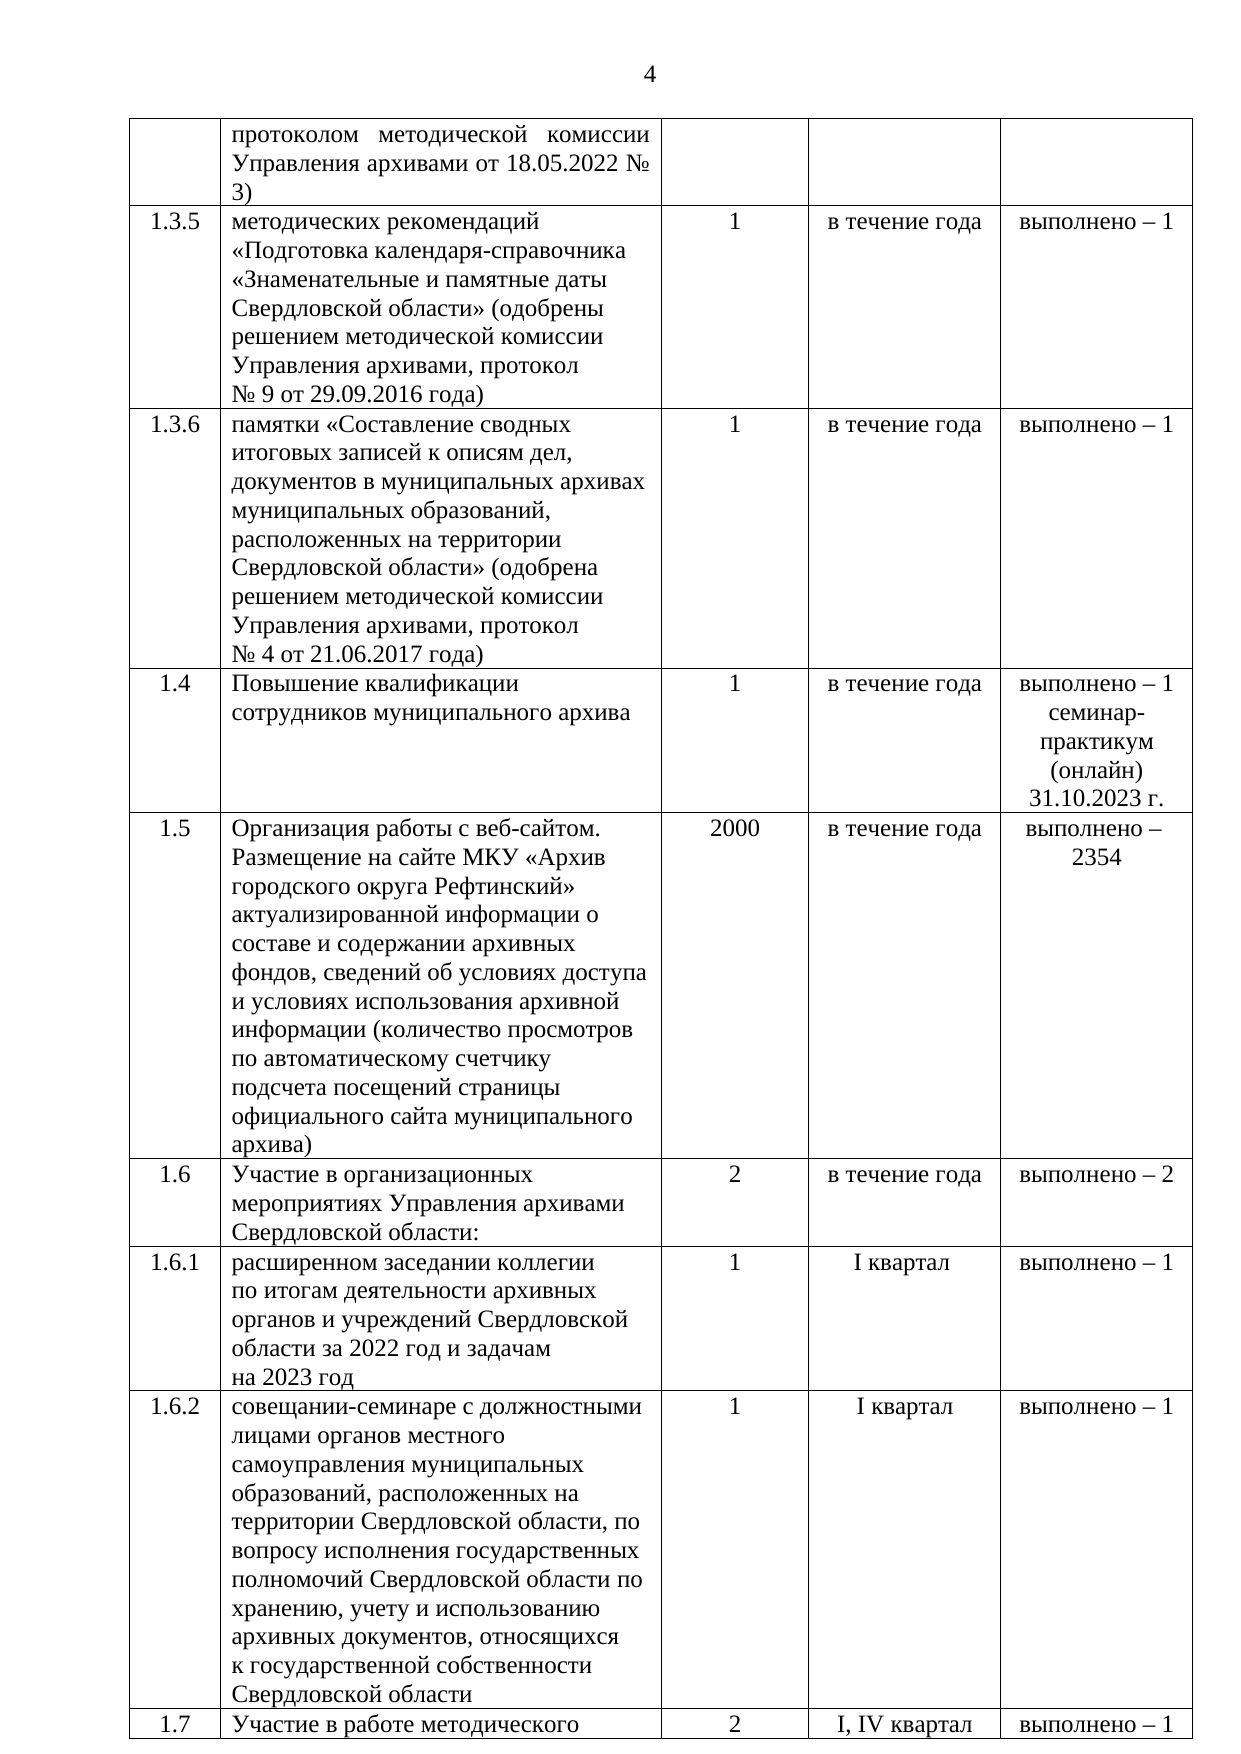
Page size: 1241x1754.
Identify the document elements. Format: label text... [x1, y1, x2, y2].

table_cell 2 [662, 1159, 808, 1246]
table_cell расширенном заседании коллегии по итогам деятельности архивных органов и учреждений Свердловской области за 2022 год и задачам на 2023 год [221, 1247, 661, 1390]
table_cell I квартал [809, 1247, 1000, 1390]
table_cell памятки «Составление сводных итоговых записей к описям дел, документов в муниципальных архивах муниципальных образований, расположенных на территории Свердловской области» (одобрена решением методической комиссии Управления архивами, протокол № 4 от 21.06.2017 года) [221, 409, 661, 667]
table_cell 1 [662, 1391, 808, 1708]
table_cell [1001, 119, 1192, 205]
table_cell Участие в организационных мероприятиях Управления архивами Свердловской области: [221, 1159, 661, 1246]
table_cell протоколом методической комиссии Управления архивами от 18.05.2022 № 3) [221, 119, 661, 205]
table_cell [662, 119, 808, 205]
table_cell в течение года [809, 669, 1000, 812]
table_cell [809, 119, 1000, 205]
table_cell совещании-семинаре с должностными лицами органов местного самоуправления муниципальных образований, расположенных на территории Свердловской области, по вопросу исполнения государственных полномочий Свердловской области по хранению, учету и использованию архивных документов, относящихся к государственной собственности Свердловской области [221, 1391, 661, 1708]
table_cell I, IV квартал [809, 1709, 1000, 1737]
table_cell в течение года [809, 206, 1000, 408]
table_cell в течение года [809, 813, 1000, 1158]
table_cell выполнено – 1 семинар-практикум (онлайн) 31.10.2023 г. [1001, 669, 1192, 812]
table_cell 1.4 [130, 669, 220, 812]
table_cell Повышение квалификации сотрудников муниципального архива [221, 669, 661, 812]
table_cell 1.7 [130, 1709, 220, 1737]
table_cell 1 [662, 669, 808, 812]
table_cell выполнено – 1 [1001, 409, 1192, 667]
table_cell 1.6.1 [130, 1247, 220, 1390]
table_cell 1.6.2 [130, 1391, 220, 1708]
table_cell выполнено – 1 [1001, 206, 1192, 408]
table_cell Участие в работе методического [221, 1709, 661, 1737]
table_cell 1.3.5 [130, 206, 220, 408]
table_cell [130, 119, 220, 205]
table_cell выполнено – 2 [1001, 1159, 1192, 1246]
table_cell 1.6 [130, 1159, 220, 1246]
table_cell 1 [662, 409, 808, 667]
table_cell I квартал [809, 1391, 1000, 1708]
table_cell выполнено – 1 [1001, 1709, 1192, 1737]
table_cell Организация работы с веб-сайтом. Размещение на сайте МКУ «Архив городского округа Рефтинский» актуализированной информации о составе и содержании архивных фондов, сведений об условиях доступа и условиях использования архивной информации (количество просмотров по автоматическому счетчику подсчета посещений страницы официального сайта муниципального архива) [221, 813, 661, 1158]
table_cell в течение года [809, 1159, 1000, 1246]
table_cell 1.3.6 [130, 409, 220, 667]
table_cell 1 [662, 206, 808, 408]
table_cell выполнено – 2354 [1001, 813, 1192, 1158]
table_cell выполнено – 1 [1001, 1247, 1192, 1390]
table_cell выполнено – 1 [1001, 1391, 1192, 1708]
table_cell 2000 [662, 813, 808, 1158]
table_cell методических рекомендаций «Подготовка календаря-справочника «Знаменательные и памятные даты Свердловской области» (одобрены решением методической комиссии Управления архивами, протокол № 9 от 29.09.2016 года) [221, 206, 661, 408]
table_cell 1 [662, 1247, 808, 1390]
table_cell 1.5 [130, 813, 220, 1158]
table_cell 2 [662, 1709, 808, 1737]
table_cell в течение года [809, 409, 1000, 667]
